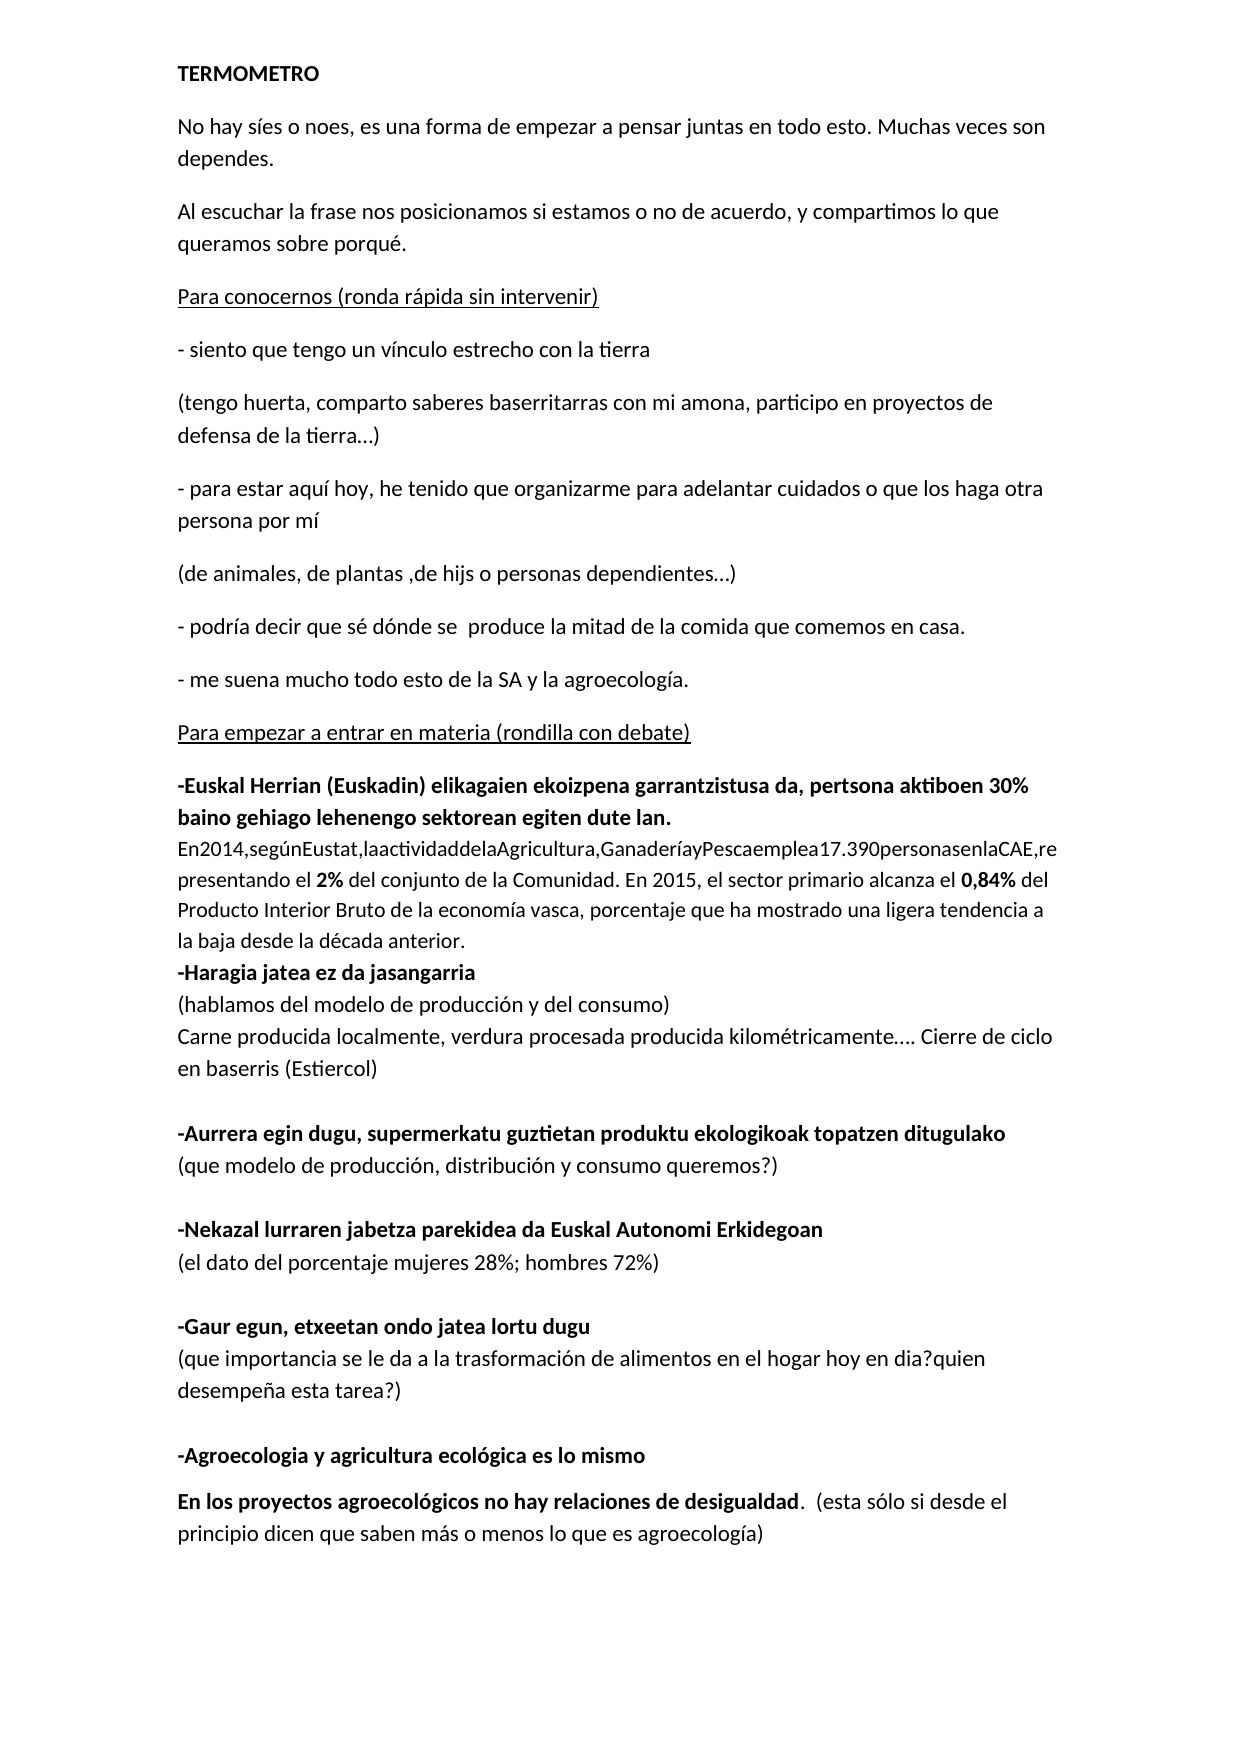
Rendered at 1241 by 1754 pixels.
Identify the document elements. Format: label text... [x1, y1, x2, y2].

text Para conocernos (ronda rápida sin intervenir) [177, 282, 1063, 311]
text -Aurrera egin dugu, supermerkatu guztietan produktu ekologikoak topatzen ditugulako [177, 1119, 1063, 1147]
text - siento que tengo un vínculo estrecho con la tierra [177, 336, 1063, 363]
text TERMOMETRO [177, 59, 1063, 87]
text - podría decir que sé dónde se produce la mitad de la comida que comemos en casa. [177, 612, 1063, 640]
text - para estar aquí hoy, he tenido que organizarme para adelantar cuidados o que los haga otra persona por mí [177, 474, 1063, 534]
text Al escuchar la frase nos posicionamos si estamos o no de acuerdo, y compartimos lo que queramos sobre porqué. [177, 197, 1063, 257]
text (el dato del porcentaje mujeres 28%; hombres 72%) [177, 1248, 1063, 1276]
text (que importancia se le da a la trasformación de alimentos en el hogar hoy en dia?quien desempeña esta tarea?) [177, 1344, 1063, 1404]
text -Agroecologia y agricultura ecológica es lo mismo [177, 1441, 1063, 1469]
text (que modelo de producción, distribución y consumo queremos?) [177, 1151, 1063, 1179]
text -Nekazal lurraren jabetza parekidea da Euskal Autonomi Erkidegoan [177, 1215, 1063, 1243]
text Para empezar a entrar en materia (rondilla con debate) [177, 718, 1063, 746]
text - me suena mucho todo esto de la SA y la agroecología. [177, 665, 1063, 693]
text (tengo huerta, comparto saberes baserritarras con mi amona, participo en proyectos de defensa de la tierra…) [177, 388, 1063, 449]
text (hablamos del modelo de producción y del consumo) [177, 990, 1063, 1018]
text -Gaur egun, etxeetan ondo jatea lortu dugu [177, 1312, 1063, 1340]
text (de animales, de plantas ,de hijs o personas dependientes…) [177, 559, 1063, 587]
text En los proyectos agroecológicos no hay relaciones de desigualdad. (esta sólo si desde el principio dicen que saben más o menos lo que es agroecología) [177, 1487, 1063, 1547]
text -Haragia jatea ez da jasangarria [177, 958, 1063, 986]
text -Euskal Herrian (Euskadin) elikagaien ekoizpena garrantzistusa da, pertsona aktiboen 30% baino gehiago lehenengo sektorean egiten dute lan. [177, 771, 1063, 831]
text Carne producida localmente, verdura procesada producida kilométricamente…. Cierre de ciclo en baserris (Estiercol) [177, 1022, 1063, 1082]
text No hay síes o noes, es una forma de empezar a pensar juntas en todo esto. Muchas veces son dependes. [177, 112, 1063, 172]
text En2014,segúnEustat,laactividaddelaAgricultura,GanaderíayPescaemplea17.390personasenlaCAE,representando el 2% del conjunto de la Comunidad. En 2015, el sector primario alcanza el 0,84% del Producto Interior Bruto de la economía vasca, porcentaje que ha mostrado una ligera tendencia a la baja desde la década anterior. [177, 835, 1063, 954]
